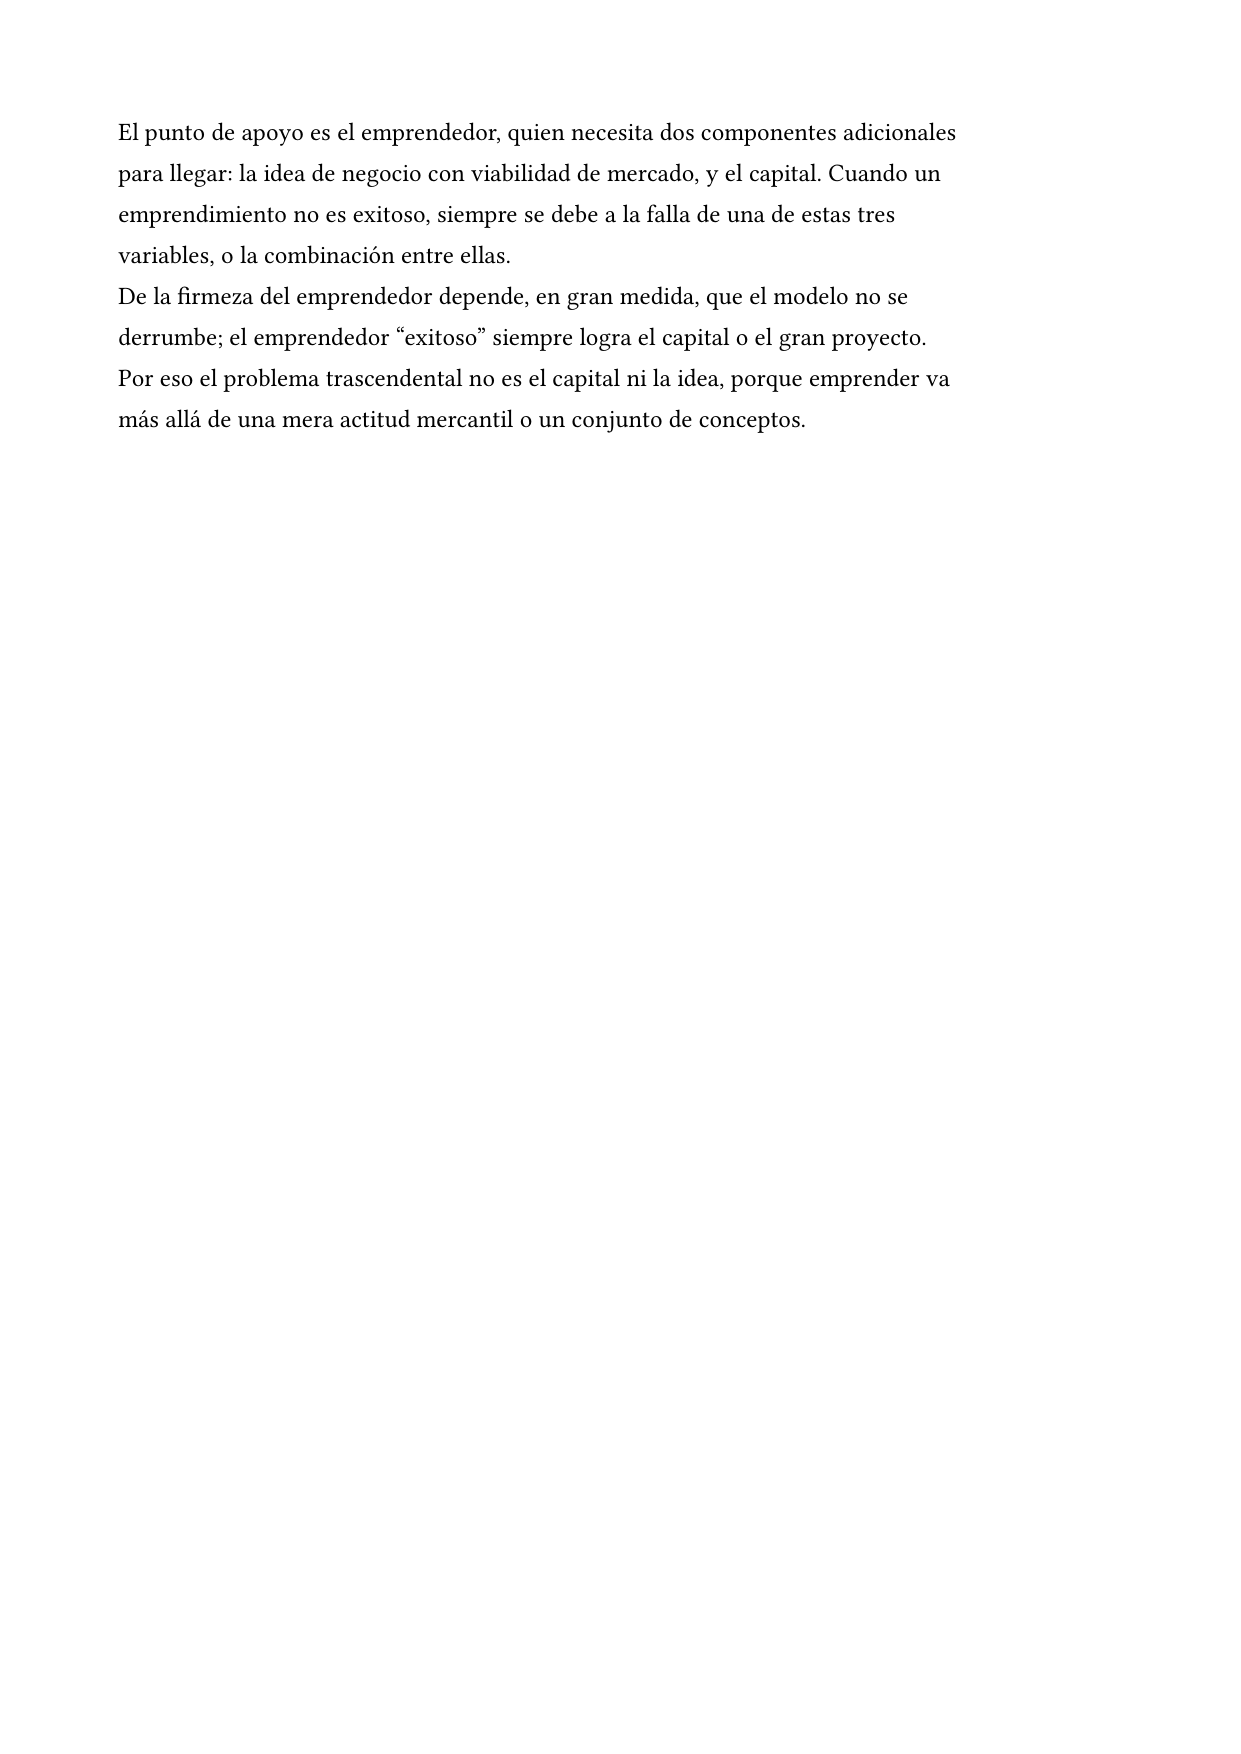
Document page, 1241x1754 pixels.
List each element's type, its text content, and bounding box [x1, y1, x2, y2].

text De la firmeza del emprendedor depende, en gran medida, que el modelo no se [118, 282, 1122, 311]
text derrumbe; el emprendedor “exitoso” siempre logra el capital o el gran proyecto. [118, 323, 1122, 352]
text variables, o la combinación entre ellas. [118, 241, 1122, 270]
text para llegar: la idea de negocio con viabilidad de mercado, y el capital. Cuando un [118, 159, 1122, 188]
text El punto de apoyo es el emprendedor, quien necesita dos componentes adicionales [118, 118, 1122, 147]
text emprendimiento no es exitoso, siempre se debe a la falla de una de estas tres [118, 200, 1122, 229]
text más allá de una mera actitud mercantil o un conjunto de conceptos. [118, 405, 1122, 434]
text Por eso el problema trascendental no es el capital ni la idea, porque emprender va [118, 364, 1122, 393]
